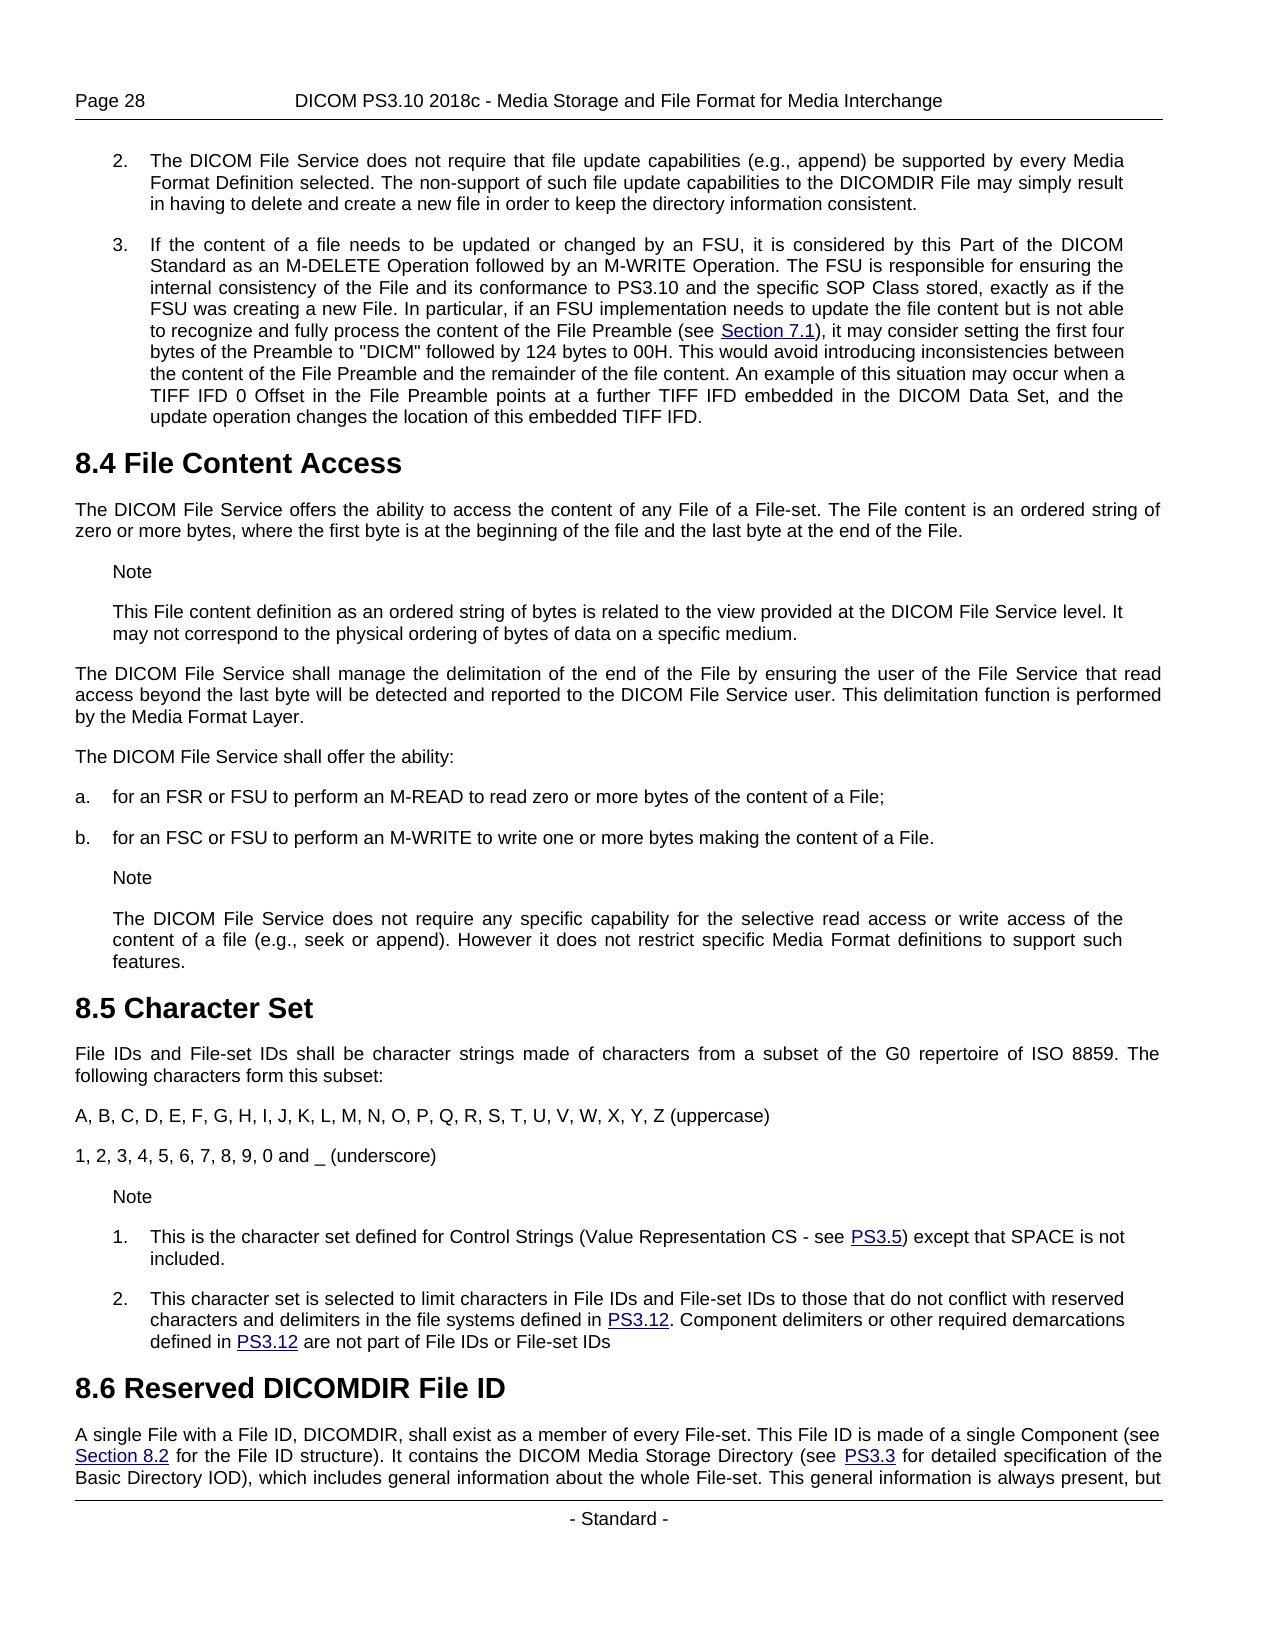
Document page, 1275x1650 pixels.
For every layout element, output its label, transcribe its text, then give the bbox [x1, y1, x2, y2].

text The DICOM File Service does not require any specific capability for the selective read access or write access of the content of a file (e.g., seek or append). However it does not restrict specific Media Format definitions to support such features. [112, 907, 1125, 972]
text A single File with a File ID, DICOMDIR, shall exist as a member of every File-set. This File ID is made of a single Component (see Section 8.2 for the File ID structure). It contains the DICOM Media Storage Directory (see PS3.3 for detailed specification of the Basic Directory IOD), which includes general information about the whole File-set. This general information is always present, but [75, 1423, 1162, 1488]
text Note [112, 560, 1125, 582]
list This is the character set defined for Control Strings (Value Representation CS - see PS3.5) except that SPACE is not included. [112, 1226, 1125, 1269]
text The DICOM File Service shall manage the delimitation of the end of the File by ensuring the user of the File Service that read access beyond the last byte will be detected and reported to the DICOM File Service user. This delimitation function is performed by the Media Format Layer. [75, 663, 1162, 727]
text 8.6 Reserved DICOMDIR File ID [75, 1371, 1162, 1405]
text The DICOM File Service shall offer the ability: [75, 746, 1162, 768]
list This character set is selected to limit characters in File IDs and File-set IDs to those that do not conflict with reserved characters and delimiters in the file systems defined in PS3.12. Component delimiters or other required demarcations defined in PS3.12 are not part of File IDs or File-set IDs [112, 1288, 1125, 1352]
text The DICOM File Service offers the ability to access the content of any File of a File-set. The File content is an ordered string of zero or more bytes, where the first byte is at the beginning of the file and the last byte at the end of the File. [75, 498, 1162, 542]
list for an FSC or FSU to perform an M-WRITE to write one or more bytes making the content of a File. [75, 827, 1162, 848]
list for an FSR or FSU to perform an M-READ to read zero or more bytes of the content of a File; [75, 786, 1162, 808]
list The DICOM File Service does not require that file update capabilities (e.g., append) be supported by every Media Format Definition selected. The non-support of such file update capabilities to the DICOMDIR File may simply result in having to delete and create a new file in order to keep the directory information consistent. [112, 150, 1125, 215]
list If the content of a file needs to be updated or changed by an FSU, it is considered by this Part of the DICOM Standard as an M-DELETE Operation followed by an M-WRITE Operation. The FSU is responsible for ensuring the internal consistency of the File and its conformance to PS3.10 and the specific SOP Class stored, exactly as if the FSU was creating a new File. In particular, if an FSU implementation needs to update the file content but is not able to recognize and fully process the content of the File Preamble (see Section 7.1), it may consider setting the first four bytes of the Preamble to "DICM" followed by 124 bytes to 00H. This would avoid introducing inconsistencies between the content of the File Preamble and the remainder of the file content. An example of this situation may occur when a TIFF IFD 0 Offset in the File Preamble points at a further TIFF IFD embedded in the DICOM Data Set, and the update operation changes the location of this embedded TIFF IFD. [112, 233, 1125, 427]
text 1, 2, 3, 4, 5, 6, 7, 8, 9, 0 and _ (underscore) [75, 1145, 1162, 1167]
text 8.4 File Content Access [75, 446, 1162, 480]
text A, B, C, D, E, F, G, H, I, J, K, L, M, N, O, P, Q, R, S, T, U, V, W, X, Y, Z (uppercase) [75, 1105, 1162, 1126]
text File IDs and File-set IDs shall be character strings made of characters from a subset of the G0 repertoire of ISO 8859. The following characters form this subset: [75, 1043, 1162, 1086]
text 8.5 Character Set [75, 991, 1162, 1024]
text Note [112, 1186, 1125, 1207]
text Note [112, 867, 1125, 888]
text This File content definition as an ordered string of bytes is related to the view provided at the DICOM File Service level. It may not correspond to the physical ordering of bytes of data on a specific medium. [112, 601, 1125, 644]
